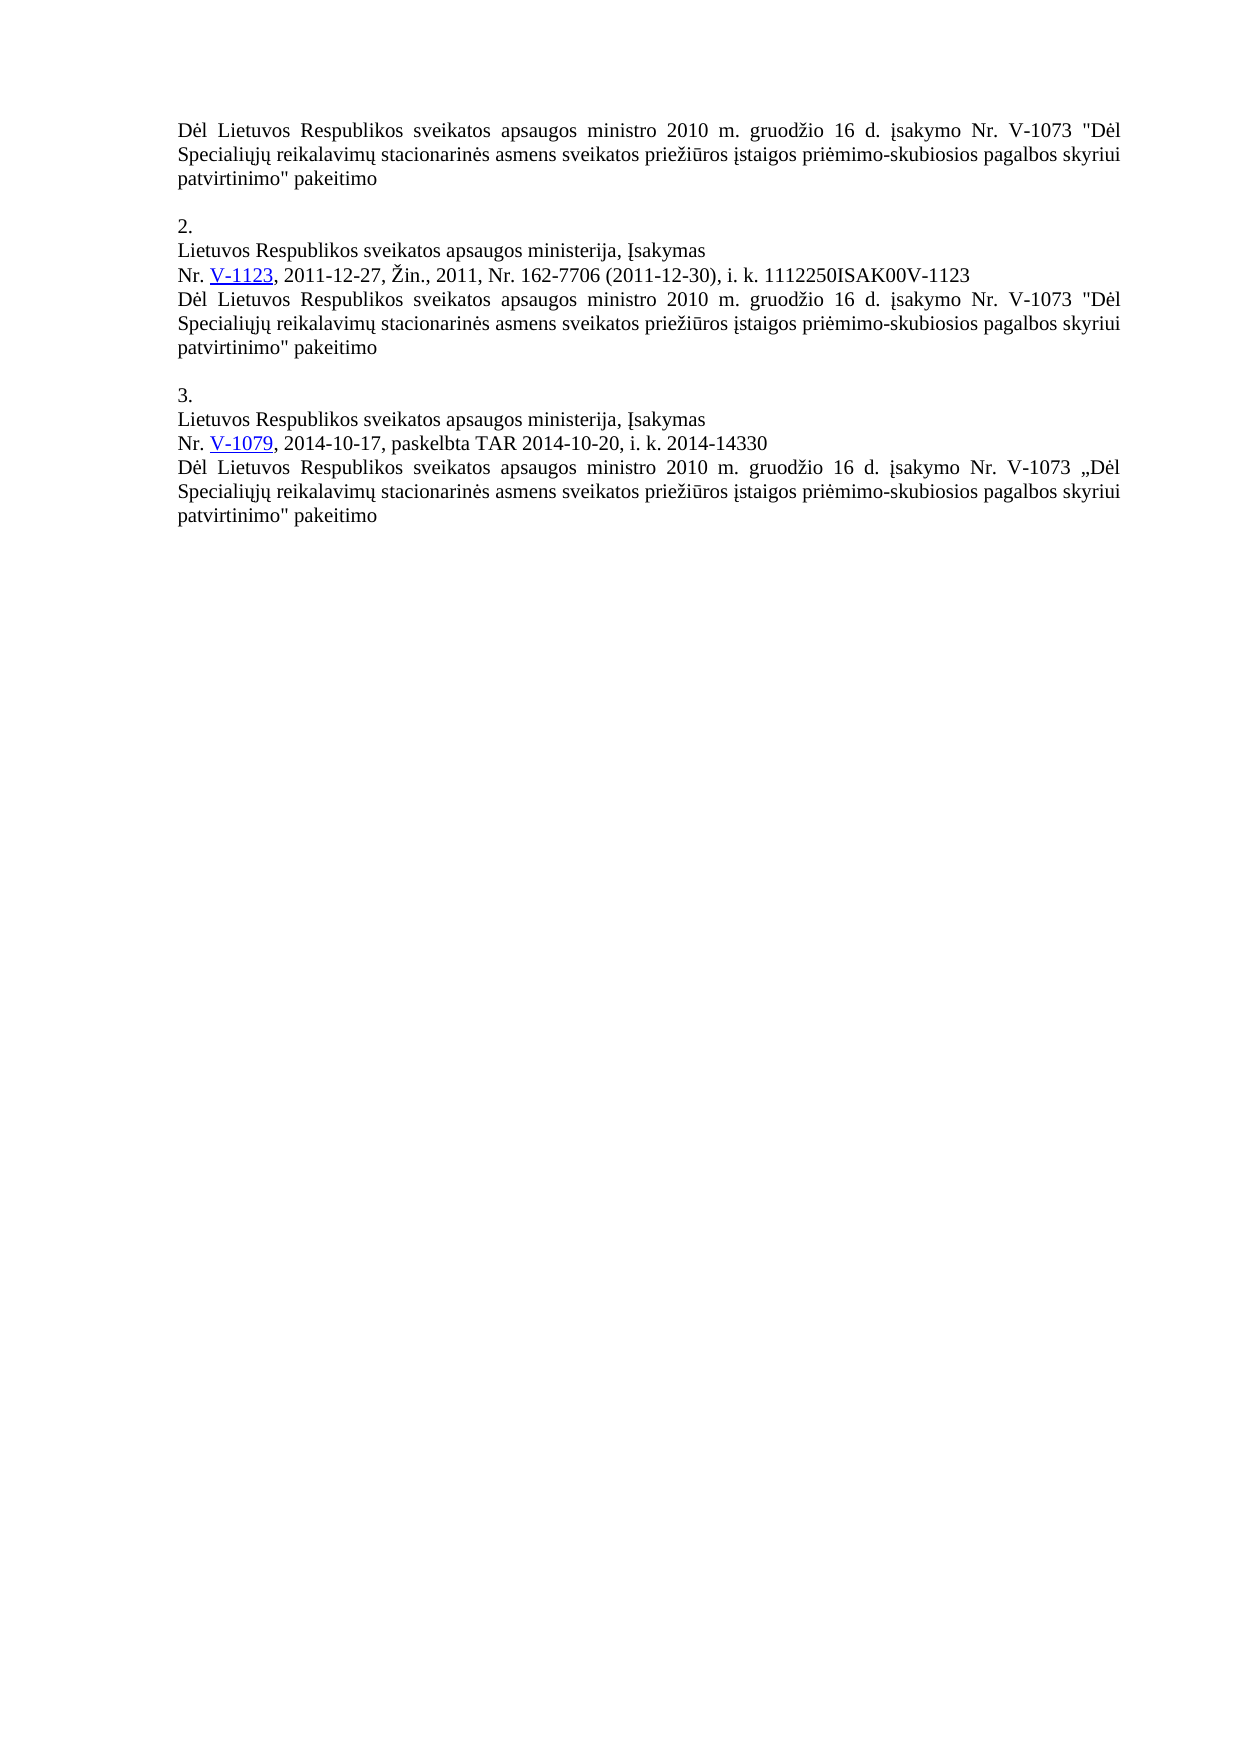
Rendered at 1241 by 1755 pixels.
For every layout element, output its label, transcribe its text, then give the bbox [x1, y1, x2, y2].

text 3. [177, 383, 1122, 407]
text Dėl Lietuvos Respublikos sveikatos apsaugos ministro 2010 m. gruodžio 16 d. įsakymo Nr. V-1073 "Dėl Specialiųjų reikalavimų stacionarinės asmens sveikatos priežiūros įstaigos priėmimo-skubiosios pagalbos skyriui patvirtinimo" pakeitimo [177, 118, 1122, 190]
text Dėl Lietuvos Respublikos sveikatos apsaugos ministro 2010 m. gruodžio 16 d. įsakymo Nr. V-1073 „Dėl Specialiųjų reikalavimų stacionarinės asmens sveikatos priežiūros įstaigos priėmimo-skubiosios pagalbos skyriui patvirtinimo" pakeitimo [177, 455, 1122, 527]
text Lietuvos Respublikos sveikatos apsaugos ministerija, Įsakymas [177, 407, 1122, 431]
text Nr. V-1079, 2014-10-17, paskelbta TAR 2014-10-20, i. k. 2014-14330 [177, 431, 1122, 455]
text Lietuvos Respublikos sveikatos apsaugos ministerija, Įsakymas [177, 238, 1122, 262]
text Dėl Lietuvos Respublikos sveikatos apsaugos ministro 2010 m. gruodžio 16 d. įsakymo Nr. V-1073 "Dėl Specialiųjų reikalavimų stacionarinės asmens sveikatos priežiūros įstaigos priėmimo-skubiosios pagalbos skyriui patvirtinimo" pakeitimo [177, 287, 1122, 359]
text Nr. V-1123, 2011-12-27, Žin., 2011, Nr. 162-7706 (2011-12-30), i. k. 1112250ISAK00V-1123 [177, 262, 1122, 287]
text 2. [177, 214, 1122, 238]
